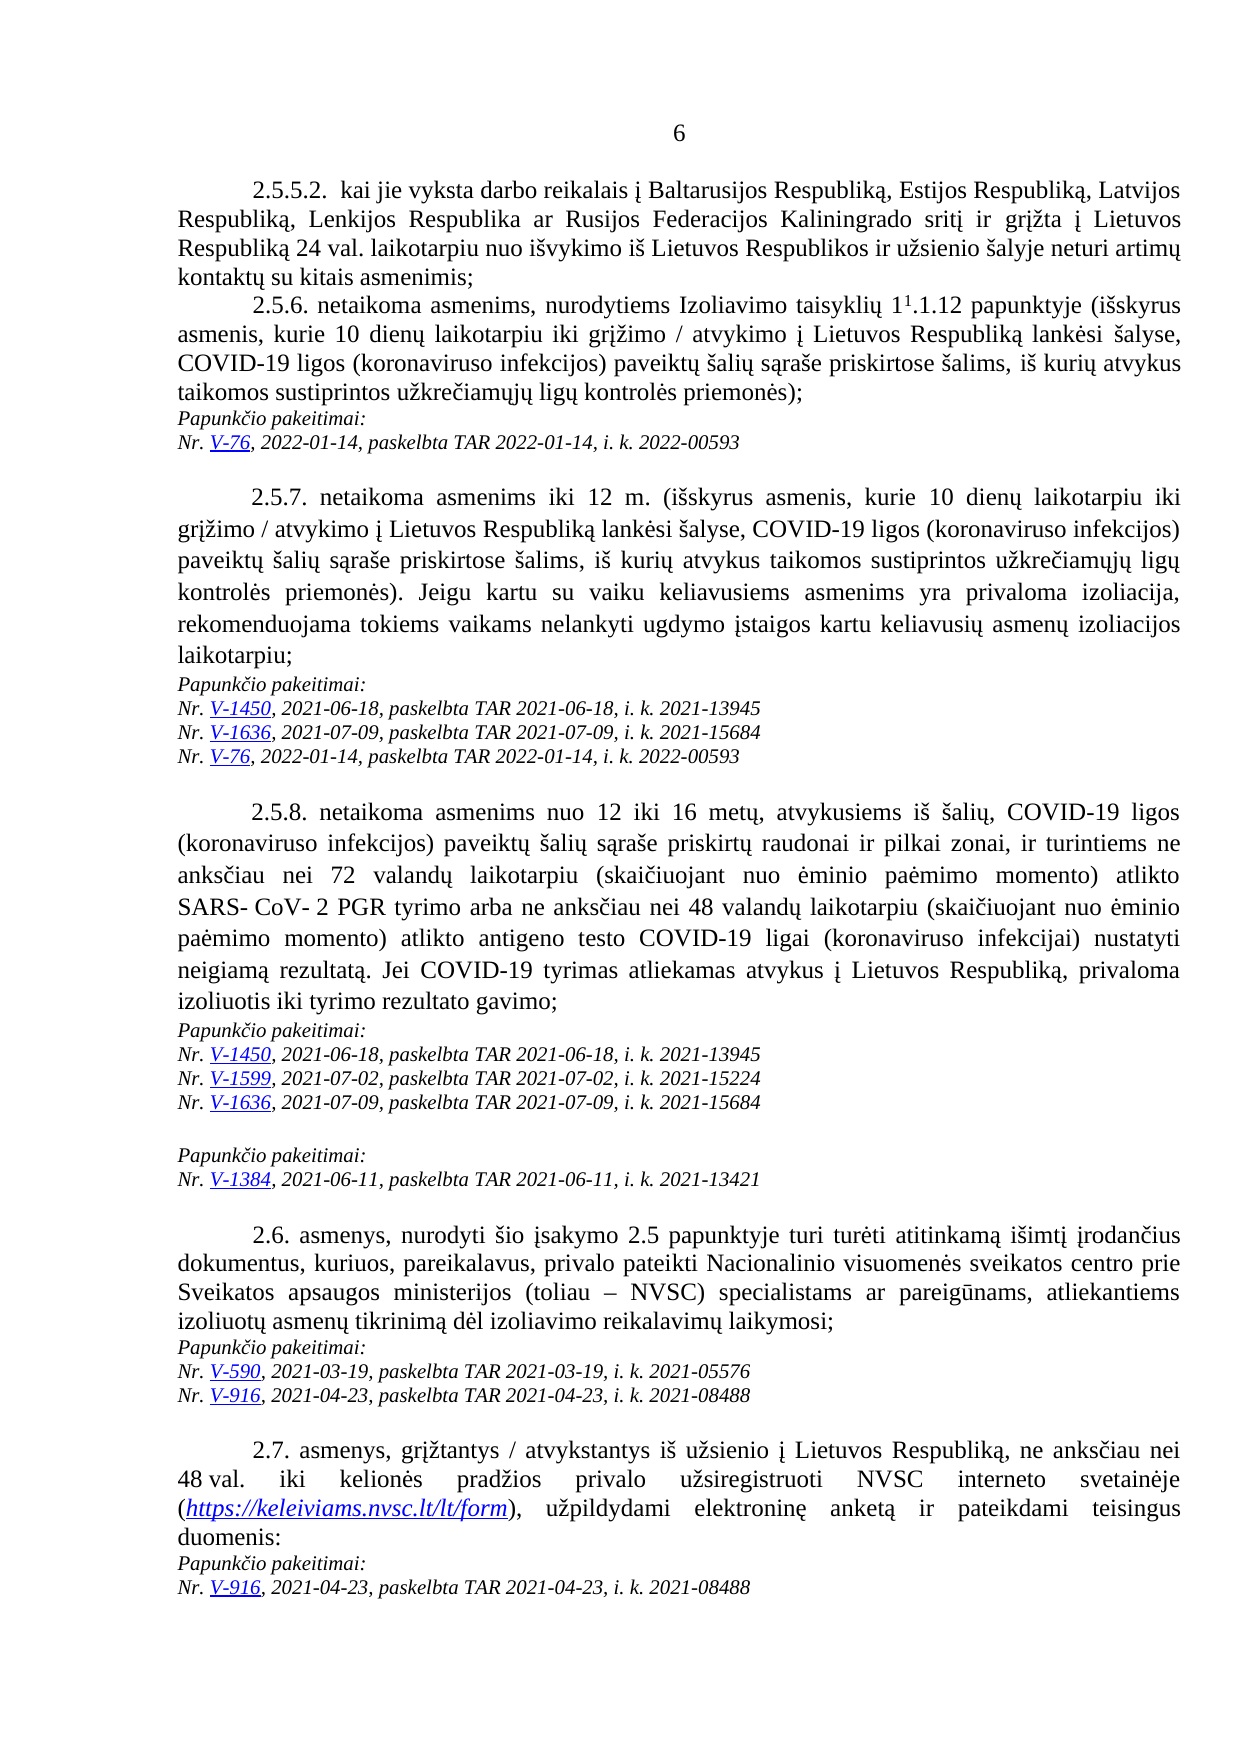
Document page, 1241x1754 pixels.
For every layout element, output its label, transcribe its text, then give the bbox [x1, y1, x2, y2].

text Nr. V-1599, 2021-07-02, paskelbta TAR 2021-07-02, i. k. 2021-15224 [177, 1066, 1181, 1090]
text Papunkčio pakeitimai: [177, 672, 1181, 696]
text Papunkčio pakeitimai: [177, 1143, 1181, 1167]
text Nr. V-76, 2022-01-14, paskelbta TAR 2022-01-14, i. k. 2022-00593 [177, 430, 1181, 454]
text 2.7. asmenys, grįžtantys / atvykstantys iš užsienio į Lietuvos Respubliką, ne anksčiau nei 48 val. iki kelionės pradžios privalo užsiregistruoti NVSC interneto svetainėje (https://keleiviams.nvsc.lt/lt/form), užpildydami elektroninę anketą ir pateikdami teisingus duomenis: [177, 1436, 1181, 1551]
text Papunkčio pakeitimai: [177, 1018, 1181, 1042]
text 2.6. asmenys, nurodyti šio įsakymo 2.5 papunktyje turi turėti atitinkamą išimtį įrodančius dokumentus, kuriuos, pareikalavus, privalo pateikti Nacionalinio visuomenės sveikatos centro prie Sveikatos apsaugos ministerijos (toliau – NVSC) specialistams ar pareigūnams, atliekantiems izoliuotų asmenų tikrinimą dėl izoliavimo reikalavimų laikymosi; [177, 1220, 1181, 1335]
text 2.5.5.2. kai jie vyksta darbo reikalais į Baltarusijos Respubliką, Estijos Respubliką, Latvijos Respubliką, Lenkijos Respublika ar Rusijos Federacijos Kaliningrado sritį ir grįžta į Lietuvos Respubliką 24 val. laikotarpiu nuo išvykimo iš Lietuvos Respublikos ir užsienio šalyje neturi artimų kontaktų su kitais asmenimis; [177, 176, 1181, 291]
text Nr. V-916, 2021-04-23, paskelbta TAR 2021-04-23, i. k. 2021-08488 [177, 1383, 1181, 1407]
text Nr. V-76, 2022-01-14, paskelbta TAR 2022-01-14, i. k. 2022-00593 [177, 744, 1181, 768]
text 2.5.8. netaikoma asmenims nuo 12 iki 16 metų, atvykusiems iš šalių, COVID-19 ligos (koronaviruso infekcijos) paveiktų šalių sąraše priskirtų raudonai ir pilkai zonai, ir turintiems ne anksčiau nei 72 valandų laikotarpiu (skaičiuojant nuo ėminio paėmimo momento) atlikto SARS- CoV- 2 PGR tyrimo arba ne anksčiau nei 48 valandų laikotarpiu (skaičiuojant nuo ėminio paėmimo momento) atlikto antigeno testo COVID-19 ligai (koronaviruso infekcijai) nustatyti neigiamą rezultatą. Jei COVID-19 tyrimas atliekamas atvykus į Lietuvos Respubliką, privaloma izoliuotis iki tyrimo rezultato gavimo; [177, 797, 1181, 1015]
text Nr. V-590, 2021-03-19, paskelbta TAR 2021-03-19, i. k. 2021-05576 [177, 1359, 1181, 1383]
text Nr. V-1384, 2021-06-11, paskelbta TAR 2021-06-11, i. k. 2021-13421 [177, 1167, 1181, 1191]
text Nr. V-1636, 2021-07-09, paskelbta TAR 2021-07-09, i. k. 2021-15684 [177, 1090, 1181, 1114]
text Nr. V-1450, 2021-06-18, paskelbta TAR 2021-06-18, i. k. 2021-13945 [177, 1042, 1181, 1066]
text Papunkčio pakeitimai: [177, 1551, 1181, 1575]
text Nr. V-916, 2021-04-23, paskelbta TAR 2021-04-23, i. k. 2021-08488 [177, 1575, 1181, 1599]
text Nr. V-1450, 2021-06-18, paskelbta TAR 2021-06-18, i. k. 2021-13945 [177, 696, 1181, 720]
text 2.5.6. netaikoma asmenims, nurodytiems Izoliavimo taisyklių 11.1.12 papunktyje (išskyrus asmenis, kurie 10 dienų laikotarpiu iki grįžimo / atvykimo į Lietuvos Respubliką lankėsi šalyse, COVID-19 ligos (koronaviruso infekcijos) paveiktų šalių sąraše priskirtose šalims, iš kurių atvykus taikomos sustiprintos užkrečiamųjų ligų kontrolės priemonės); [177, 291, 1181, 406]
text Papunkčio pakeitimai: [177, 406, 1181, 430]
text Nr. V-1636, 2021-07-09, paskelbta TAR 2021-07-09, i. k. 2021-15684 [177, 720, 1181, 744]
text Papunkčio pakeitimai: [177, 1335, 1181, 1359]
text 2.5.7. netaikoma asmenims iki 12 m. (išskyrus asmenis, kurie 10 dienų laikotarpiu iki grįžimo / atvykimo į Lietuvos Respubliką lankėsi šalyse, COVID-19 ligos (koronaviruso infekcijos) paveiktų šalių sąraše priskirtose šalims, iš kurių atvykus taikomos sustiprintos užkrečiamųjų ligų kontrolės priemonės). Jeigu kartu su vaiku keliavusiems asmenims yra privaloma izoliacija, rekomenduojama tokiems vaikams nelankyti ugdymo įstaigos kartu keliavusių asmenų izoliacijos laikotarpiu; [177, 482, 1181, 669]
